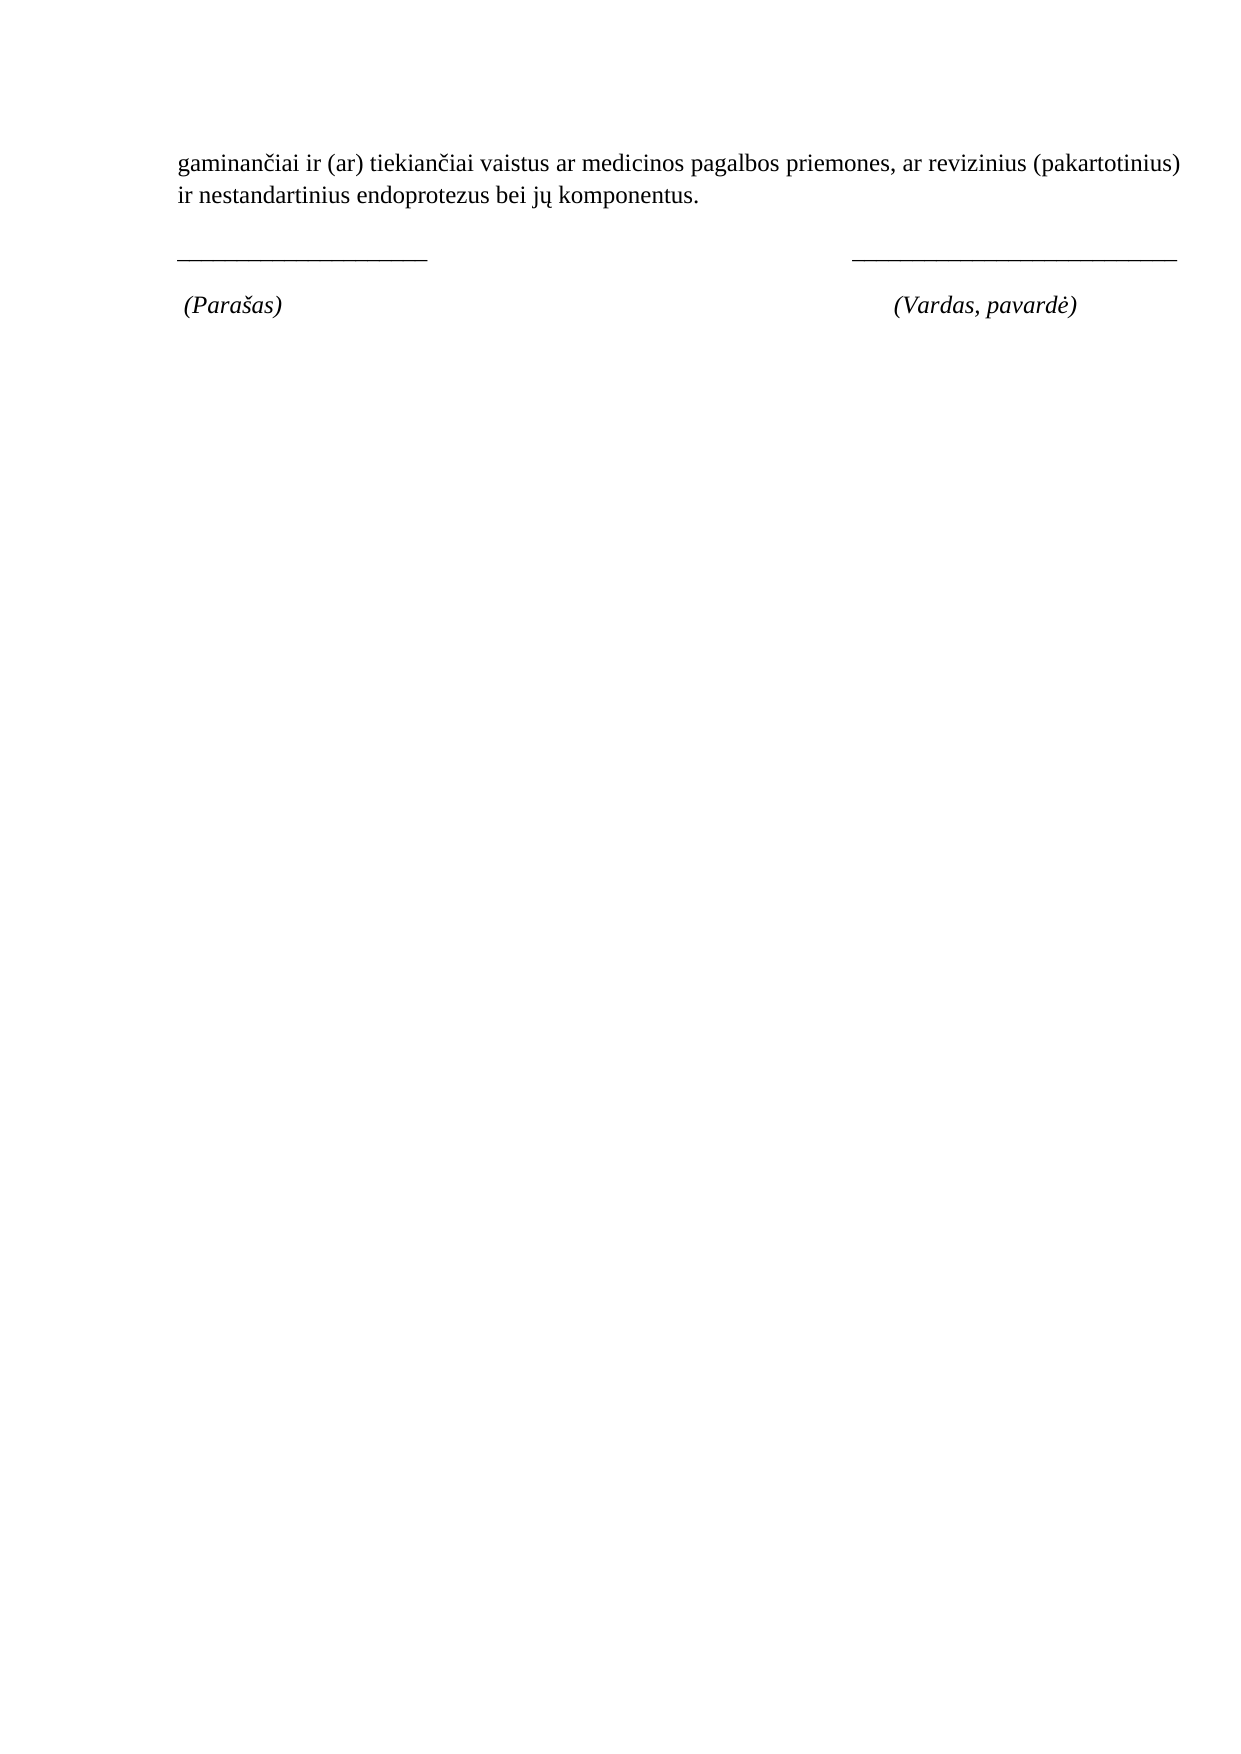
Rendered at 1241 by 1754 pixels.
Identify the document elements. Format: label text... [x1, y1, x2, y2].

text (Parašas) (Vardas, pavardė) [177, 290, 1181, 318]
text gaminančiai ir (ar) tiekiančiai vaistus ar medicinos pagalbos priemones, ar revizinius (pakartotinius) ir nestandartinius endoprotezus bei jų komponentus. [177, 148, 1181, 209]
